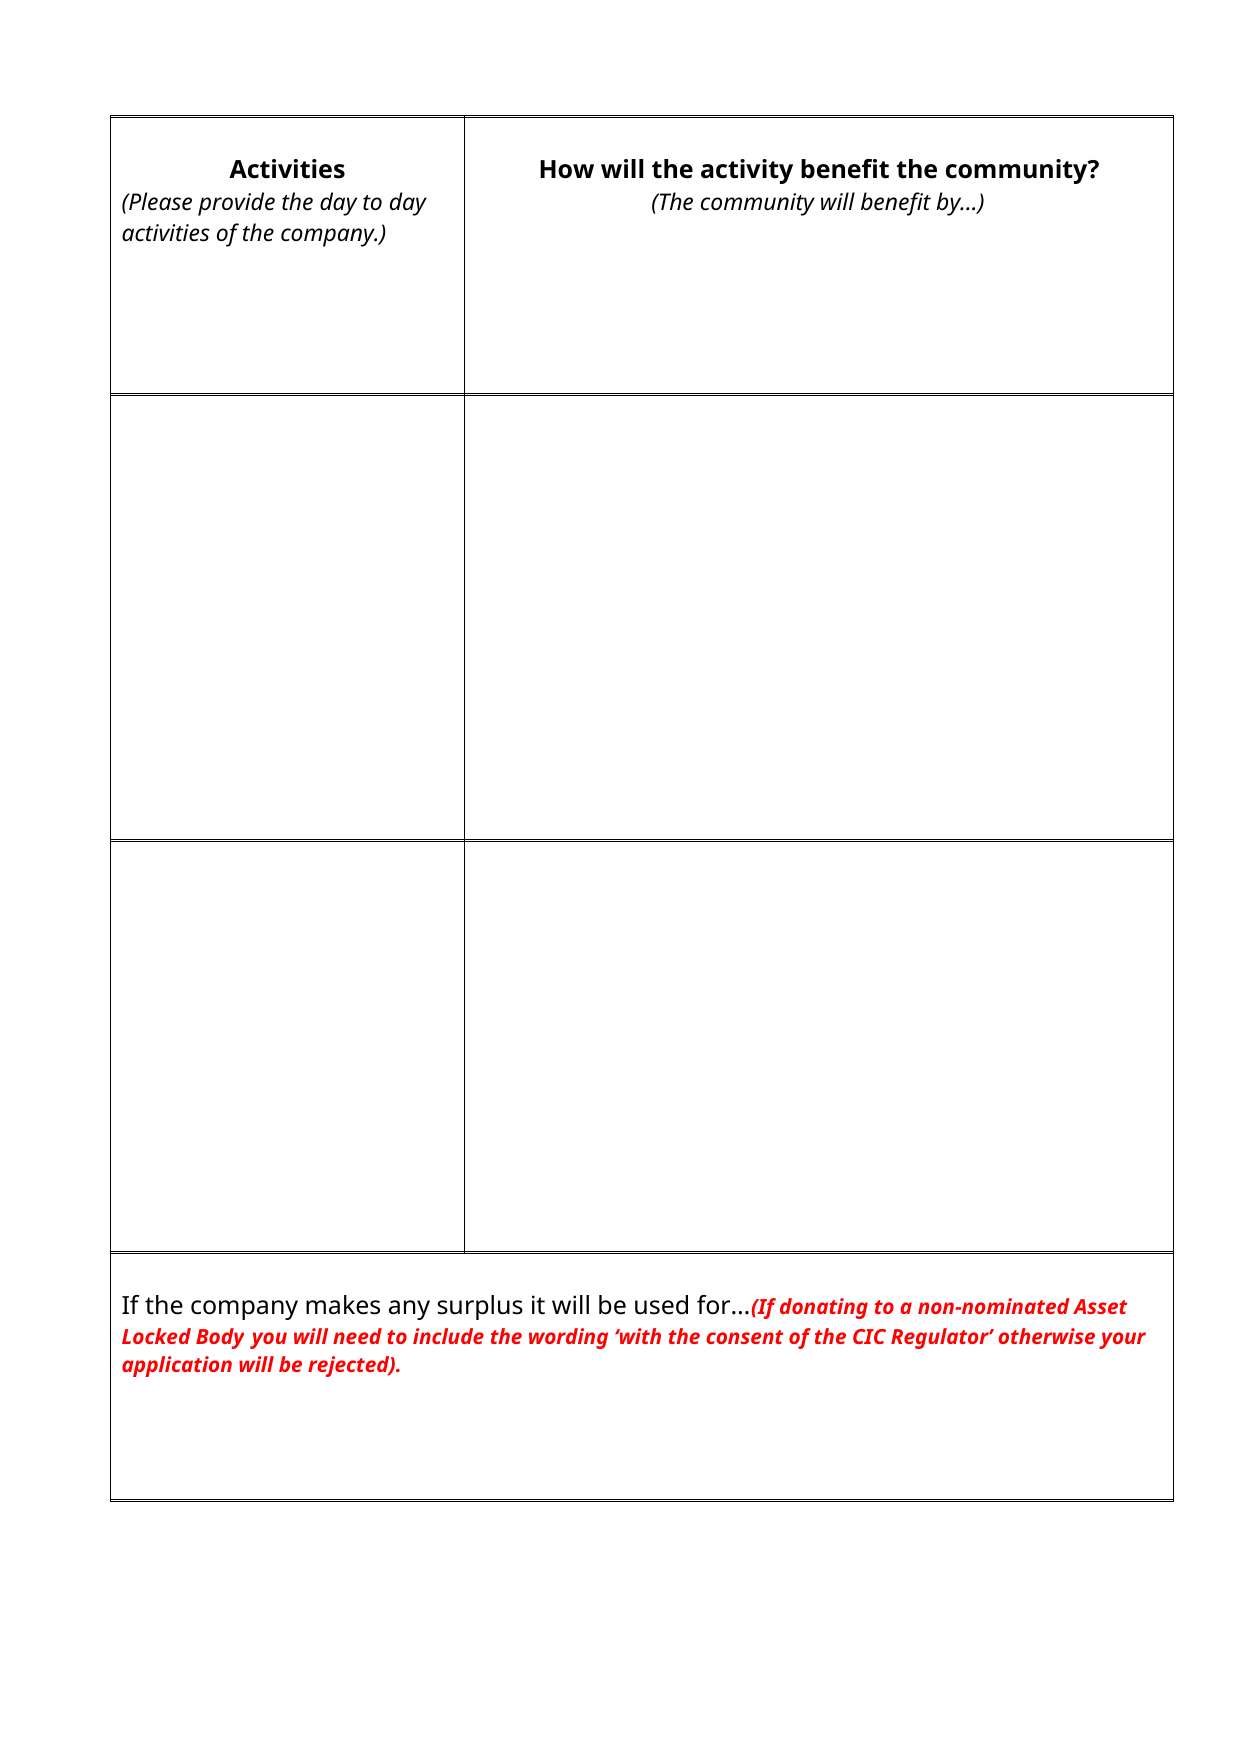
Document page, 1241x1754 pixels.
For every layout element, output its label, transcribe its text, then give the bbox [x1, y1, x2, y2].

table_cell [111, 396, 464, 839]
table_cell [111, 842, 464, 1251]
table_cell [465, 396, 1173, 839]
table_cell Activities (Please provide the day to day activities of the company.) [111, 118, 464, 393]
table_cell How will the activity benefit the community? (The community will benefit by…) [465, 118, 1173, 393]
table_cell [465, 842, 1173, 1251]
table_cell If the company makes any surplus it will be used for…(If donating to a non-nominated Asset Locked Body you will need to include the wording ‘with the consent of the CIC Regulator’ otherwise your application will be rejected). [111, 1254, 1173, 1498]
